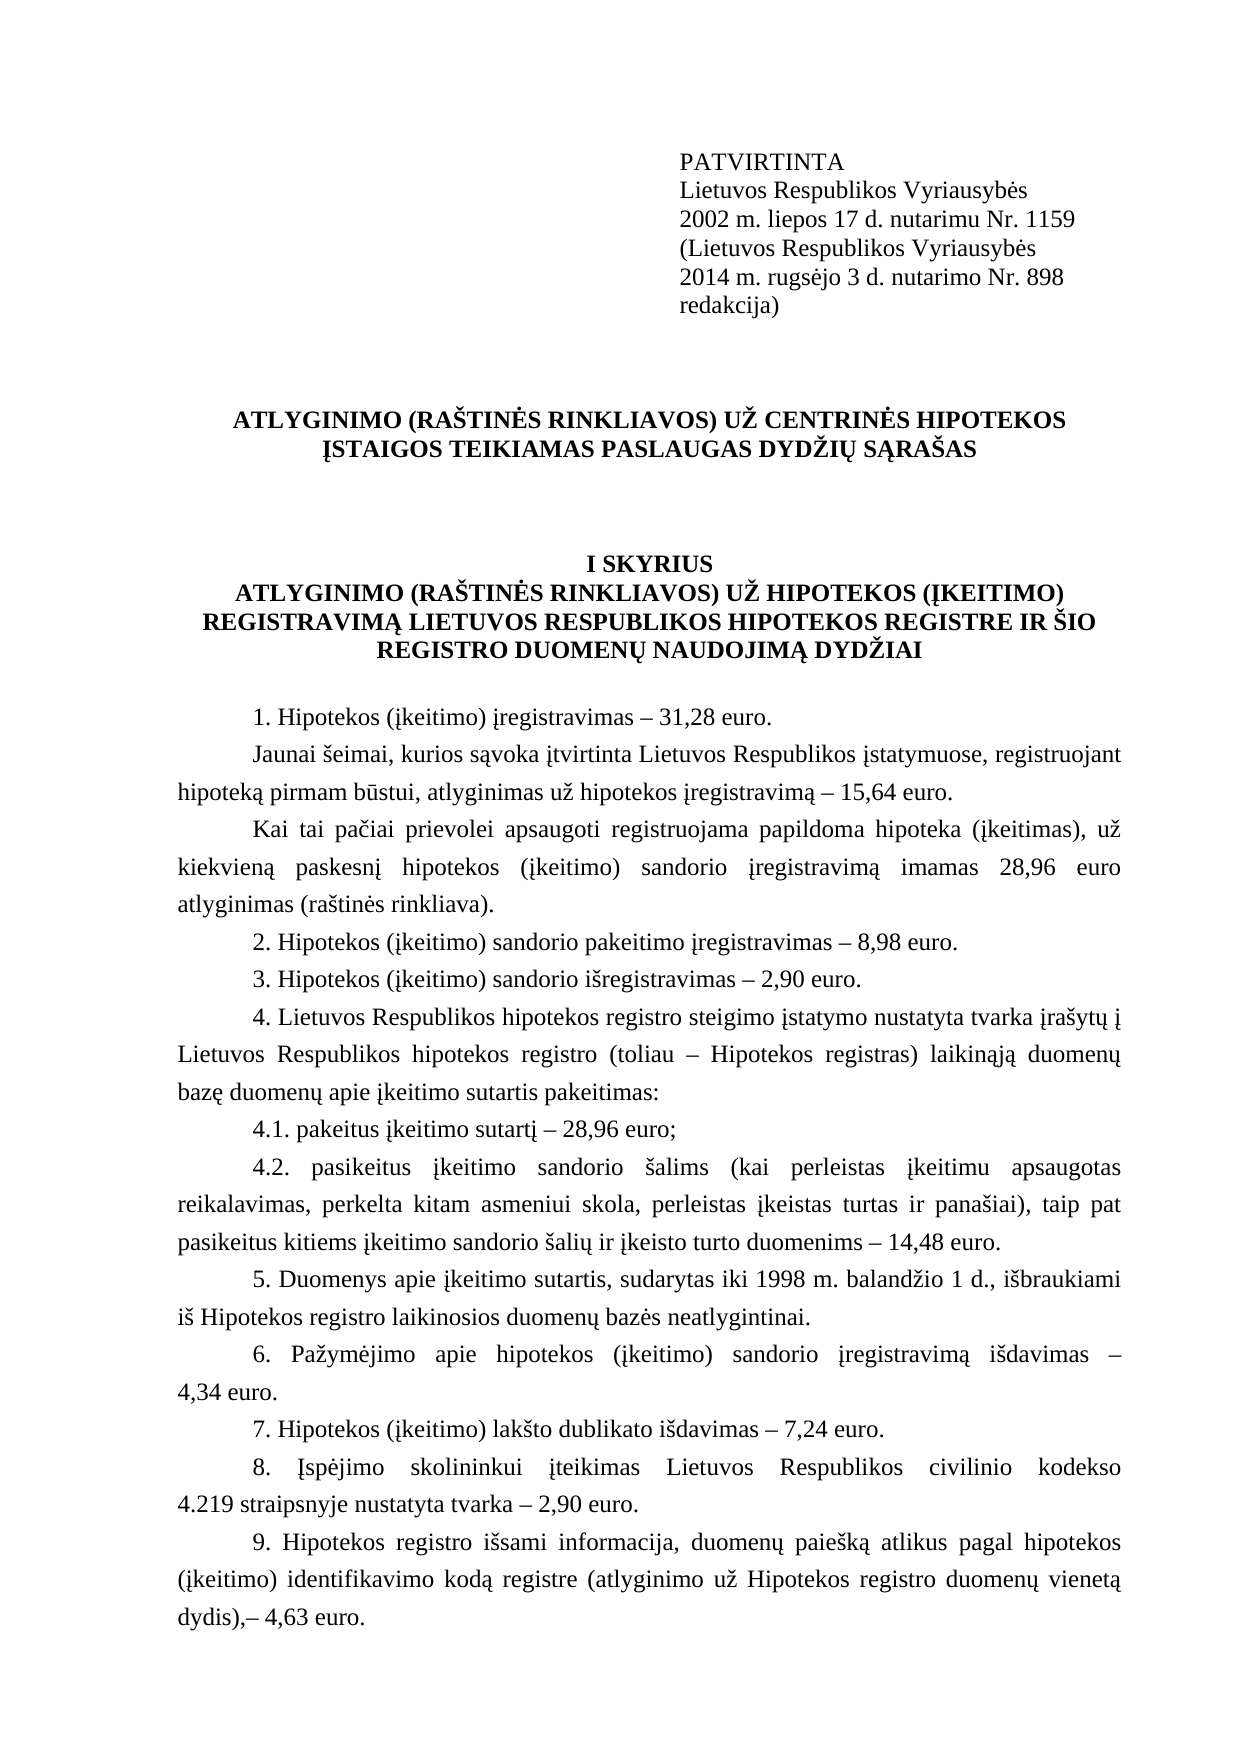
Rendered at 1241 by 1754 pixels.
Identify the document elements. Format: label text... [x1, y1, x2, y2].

text ATLYGINIMO (RAŠTINĖS RINKLIAVOS) UŽ CENTRINĖS HIPOTEKOS ĮSTAIGOS TEIKIAMAS PASLAUGAS DYDŽIŲ SĄRAŠAS [177, 406, 1122, 463]
text I SKYRIUS [177, 549, 1122, 578]
text 8. Įspėjimo skolininkui įteikimas Lietuvos Respublikos civilinio kodekso 4.219 straipsnyje nustatyta tvarka – 2,90 euro. [177, 1443, 1122, 1518]
text 4.2. pasikeitus įkeitimo sandorio šalims (kai perleistas įkeitimu apsaugotas reikalavimas, perkelta kitam asmeniui skola, perleistas įkeistas turtas ir panašiai), taip pat pasikeitus kitiems įkeitimo sandorio šalių ir įkeisto turto duomenims – 14,48 euro. [177, 1143, 1122, 1256]
text 6. Pažymėjimo apie hipotekos (įkeitimo) sandorio įregistravimą išdavimas – 4,34 euro. [177, 1331, 1122, 1406]
text 5. Duomenys apie įkeitimo sutartis, sudarytas iki 1998 m. balandžio 1 d., išbraukiami iš Hipotekos registro laikinosios duomenų bazės neatlygintinai. [177, 1256, 1122, 1331]
text 1. Hipotekos (įkeitimo) įregistravimas – 31,28 euro. [177, 693, 1122, 731]
text 3. Hipotekos (įkeitimo) sandorio išregistravimas – 2,90 euro. [177, 956, 1122, 993]
text 9. Hipotekos registro išsami informacija, duomenų paiešką atlikus pagal hipotekos (įkeitimo) identifikavimo kodą registre (atlyginimo už Hipotekos registro duomenų vienetą dydis),– 4,63 euro. [177, 1518, 1122, 1631]
text Jaunai šeimai, kurios sąvoka įtvirtinta Lietuvos Respublikos įstatymuose, registruojant hipoteką pirmam būstui, atlyginimas už hipotekos įregistravimą – 15,64 euro. [177, 731, 1122, 806]
text PATVIRTINTA Lietuvos Respublikos Vyriausybės 2002 m. liepos 17 d. nutarimu Nr. 1159 (Lietuvos Respublikos Vyriausybės 2014 m. rugsėjo 3 d. nutarimo Nr. 898 redakcija) [679, 147, 1122, 319]
text 4.1. pakeitus įkeitimo sutartį – 28,96 euro; [177, 1106, 1122, 1143]
text ATLYGINIMO (RAŠTINĖS RINKLIAVOS) UŽ HIPOTEKOS (ĮKEITIMO) REGISTRAVIMĄ LIETUVOS RESPUBLIKOS HIPOTEKOS REGISTRE IR ŠIO REGISTRO DUOMENŲ NAUDOJIMĄ DYDŽIAI [177, 578, 1122, 664]
text 2. Hipotekos (įkeitimo) sandorio pakeitimo įregistravimas – 8,98 euro. [177, 918, 1122, 956]
text 7. Hipotekos (įkeitimo) lakšto dublikato išdavimas – 7,24 euro. [177, 1406, 1122, 1443]
text Kai tai pačiai prievolei apsaugoti registruojama papildoma hipoteka (įkeitimas), už kiekvieną paskesnį hipotekos (įkeitimo) sandorio įregistravimą imamas 28,96 euro atlyginimas (raštinės rinkliava). [177, 806, 1122, 918]
text 4. Lietuvos Respublikos hipotekos registro steigimo įstatymo nustatyta tvarka įrašytų į Lietuvos Respublikos hipotekos registro (toliau – Hipotekos registras) laikinąją duomenų bazę duomenų apie įkeitimo sutartis pakeitimas: [177, 993, 1122, 1106]
